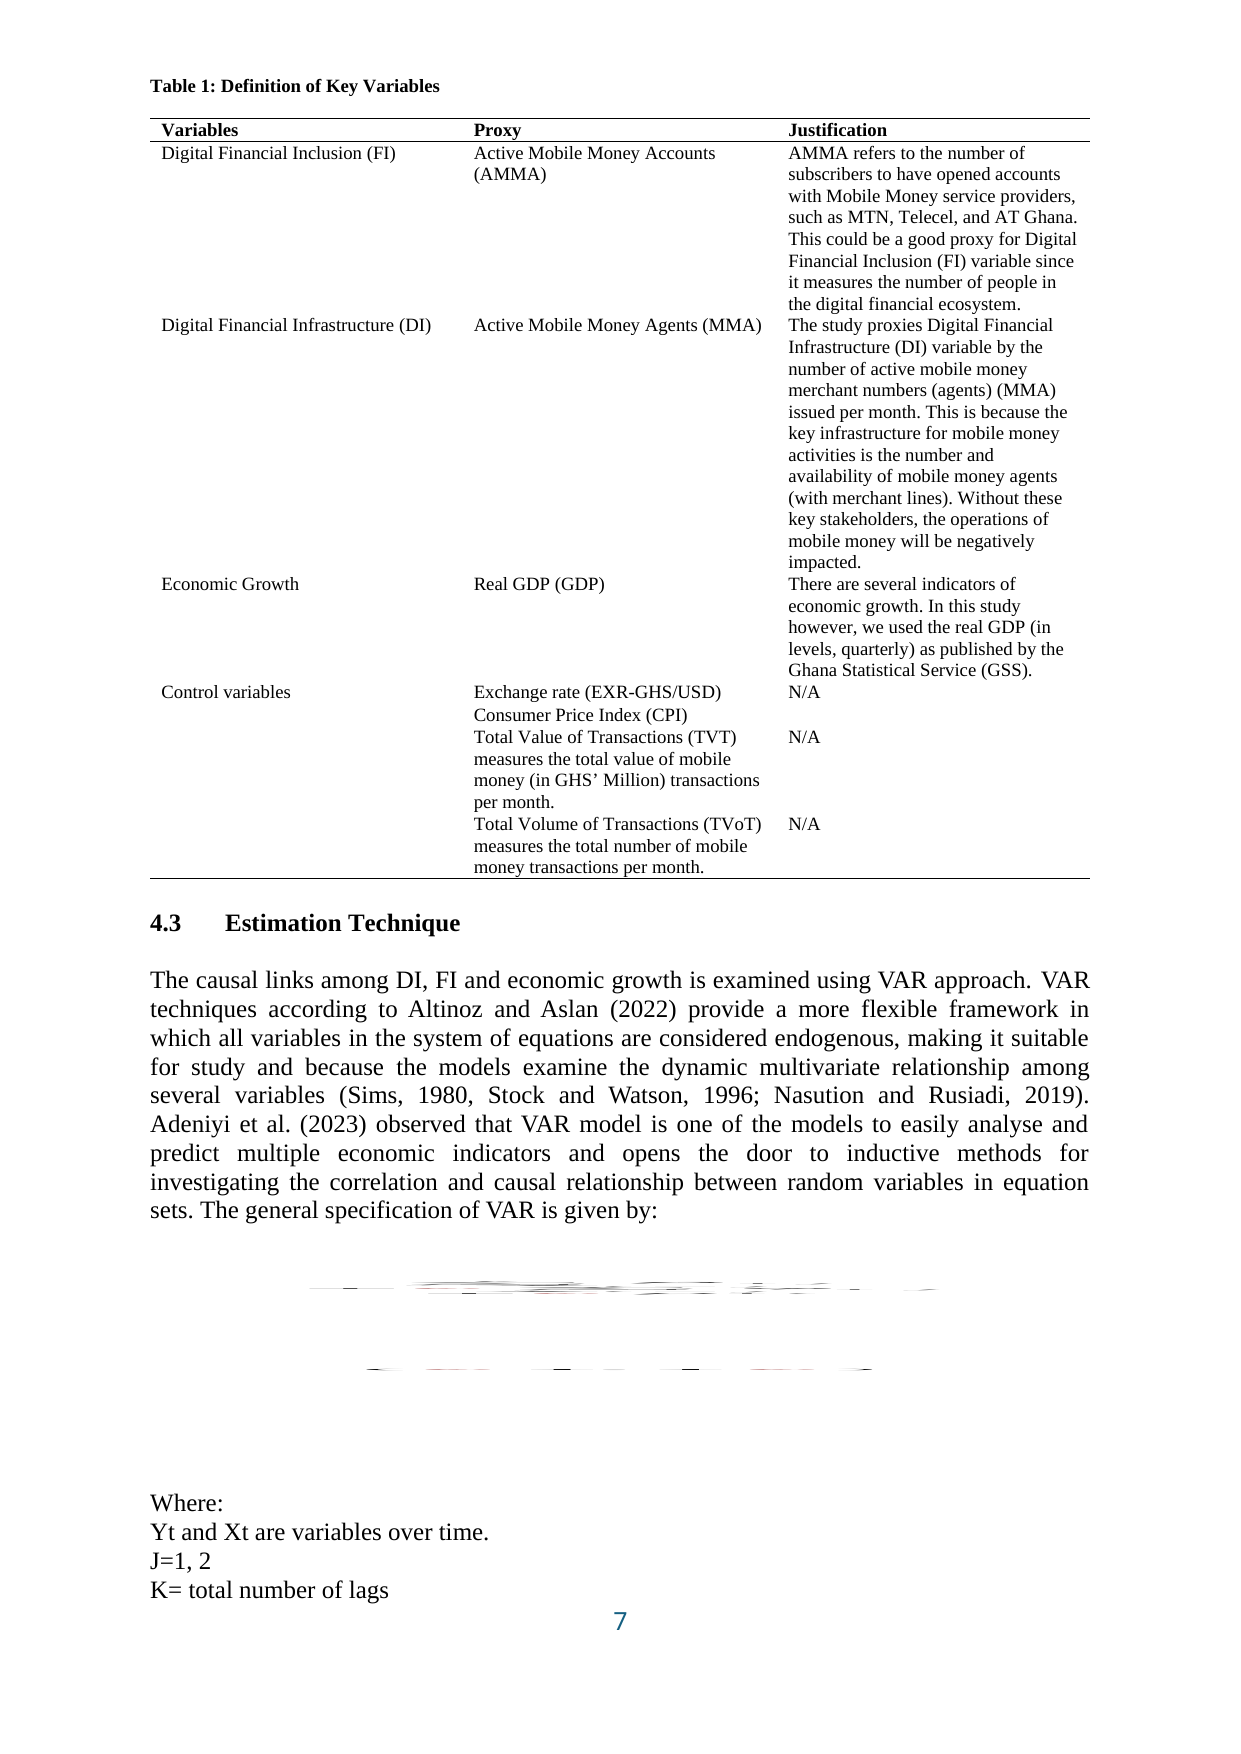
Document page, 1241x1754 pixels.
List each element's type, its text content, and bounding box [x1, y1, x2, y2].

table_header Variables [150, 119, 462, 141]
table_cell Total Value of Transactions (TVT) measures the total value of mobile money (in GHS’ Million) transactions per month. [462, 725, 777, 812]
table_cell The study proxies Digital Financial Infrastructure (DI) variable by the number of active mobile money merchant numbers (agents) (MMA) issued per month. This is because the key infrastructure for mobile money activities is the number and availability of mobile money agents (with merchant lines). Without these key stakeholders, the operations of mobile money will be negatively impacted. [777, 314, 1090, 573]
text J=1, 2 [150, 1546, 1090, 1575]
table_cell Consumer Price Index (CPI) [462, 703, 777, 725]
table_header Proxy [462, 119, 777, 141]
text Yt and Xt are variables over time. [150, 1517, 1090, 1546]
table_cell N/A [777, 812, 1090, 878]
table_cell There are several indicators of economic growth. In this study however, we used the real GDP (in levels, quarterly) as published by the Ghana Statistical Service (GSS). [777, 573, 1090, 681]
table_cell Active Mobile Money Agents (MMA) [462, 314, 777, 573]
table_cell N/A [777, 725, 1090, 812]
table_cell Control variables [150, 681, 462, 878]
text The causal links among DI, FI and economic growth is examined using VAR approach. VAR techniques according to Altinoz and Aslan (2022) provide a more flexible framework in which all variables in the system of equations are considered endogenous, making it suitable for study and because the models examine the dynamic multivariate relationship among several variables (Sims, 1980, Stock and Watson, 1996; Nasution and Rusiadi, 2019). Adeniyi et al. (2023) observed that VAR model is one of the models to easily analyse and predict multiple economic indicators and opens the door to inductive methods for investigating the correlation and causal relationship between random variables in equation sets. The general specification of VAR is given by: [150, 965, 1090, 1224]
table_cell Digital Financial Inclusion (FI) [150, 142, 462, 314]
table_cell Real GDP (GDP) [462, 573, 777, 681]
table_cell N/A [777, 681, 1090, 702]
table_cell Active Mobile Money Accounts (AMMA) [462, 142, 777, 314]
text Table 1: Definition of Key Variables [150, 75, 1090, 97]
table_cell AMMA refers to the number of subscribers to have opened accounts with Mobile Money service providers, such as MTN, Telecel, and AT Ghana. This could be a good proxy for Digital Financial Inclusion (FI) variable since it measures the number of people in the digital financial ecosystem. [777, 142, 1090, 314]
text 4.3 Estimation Technique [150, 908, 1090, 937]
table_cell [777, 703, 1090, 725]
table_cell Digital Financial Infrastructure (DI) [150, 314, 462, 573]
table_cell Total Volume of Transactions (TVoT) measures the total number of mobile money transactions per month. [462, 812, 777, 878]
table_cell Exchange rate (EXR-GHS/USD) [462, 681, 777, 702]
text Where: [150, 1488, 1090, 1517]
text K= total number of lags [150, 1575, 1090, 1603]
table_header Justification [777, 119, 1090, 141]
table_cell Economic Growth [150, 573, 462, 681]
